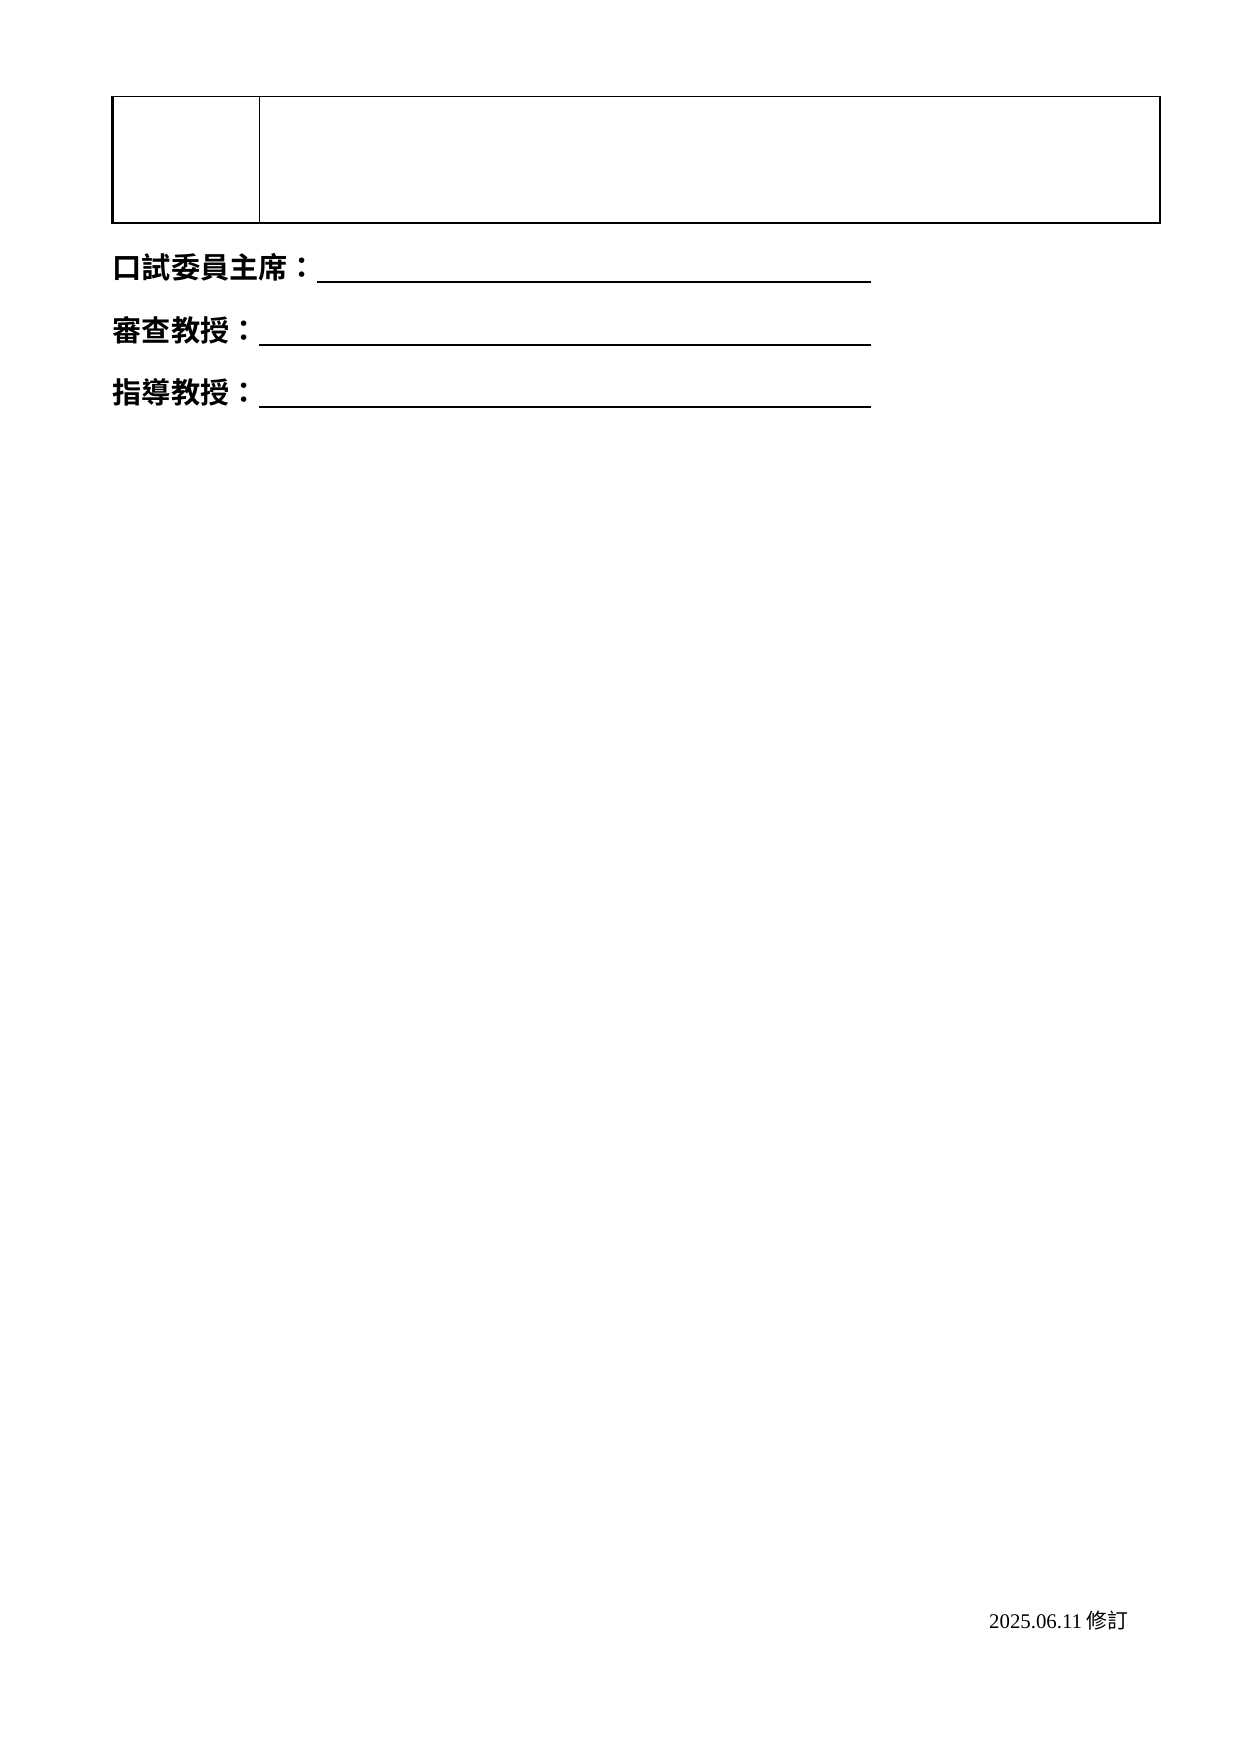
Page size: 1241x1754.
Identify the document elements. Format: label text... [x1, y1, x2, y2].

text 審查教授： [112, 287, 1128, 349]
text 指導教授： [112, 349, 1128, 412]
text 口試委員主席： [112, 224, 1128, 287]
table_cell [114, 97, 259, 222]
table_cell [260, 97, 1159, 222]
